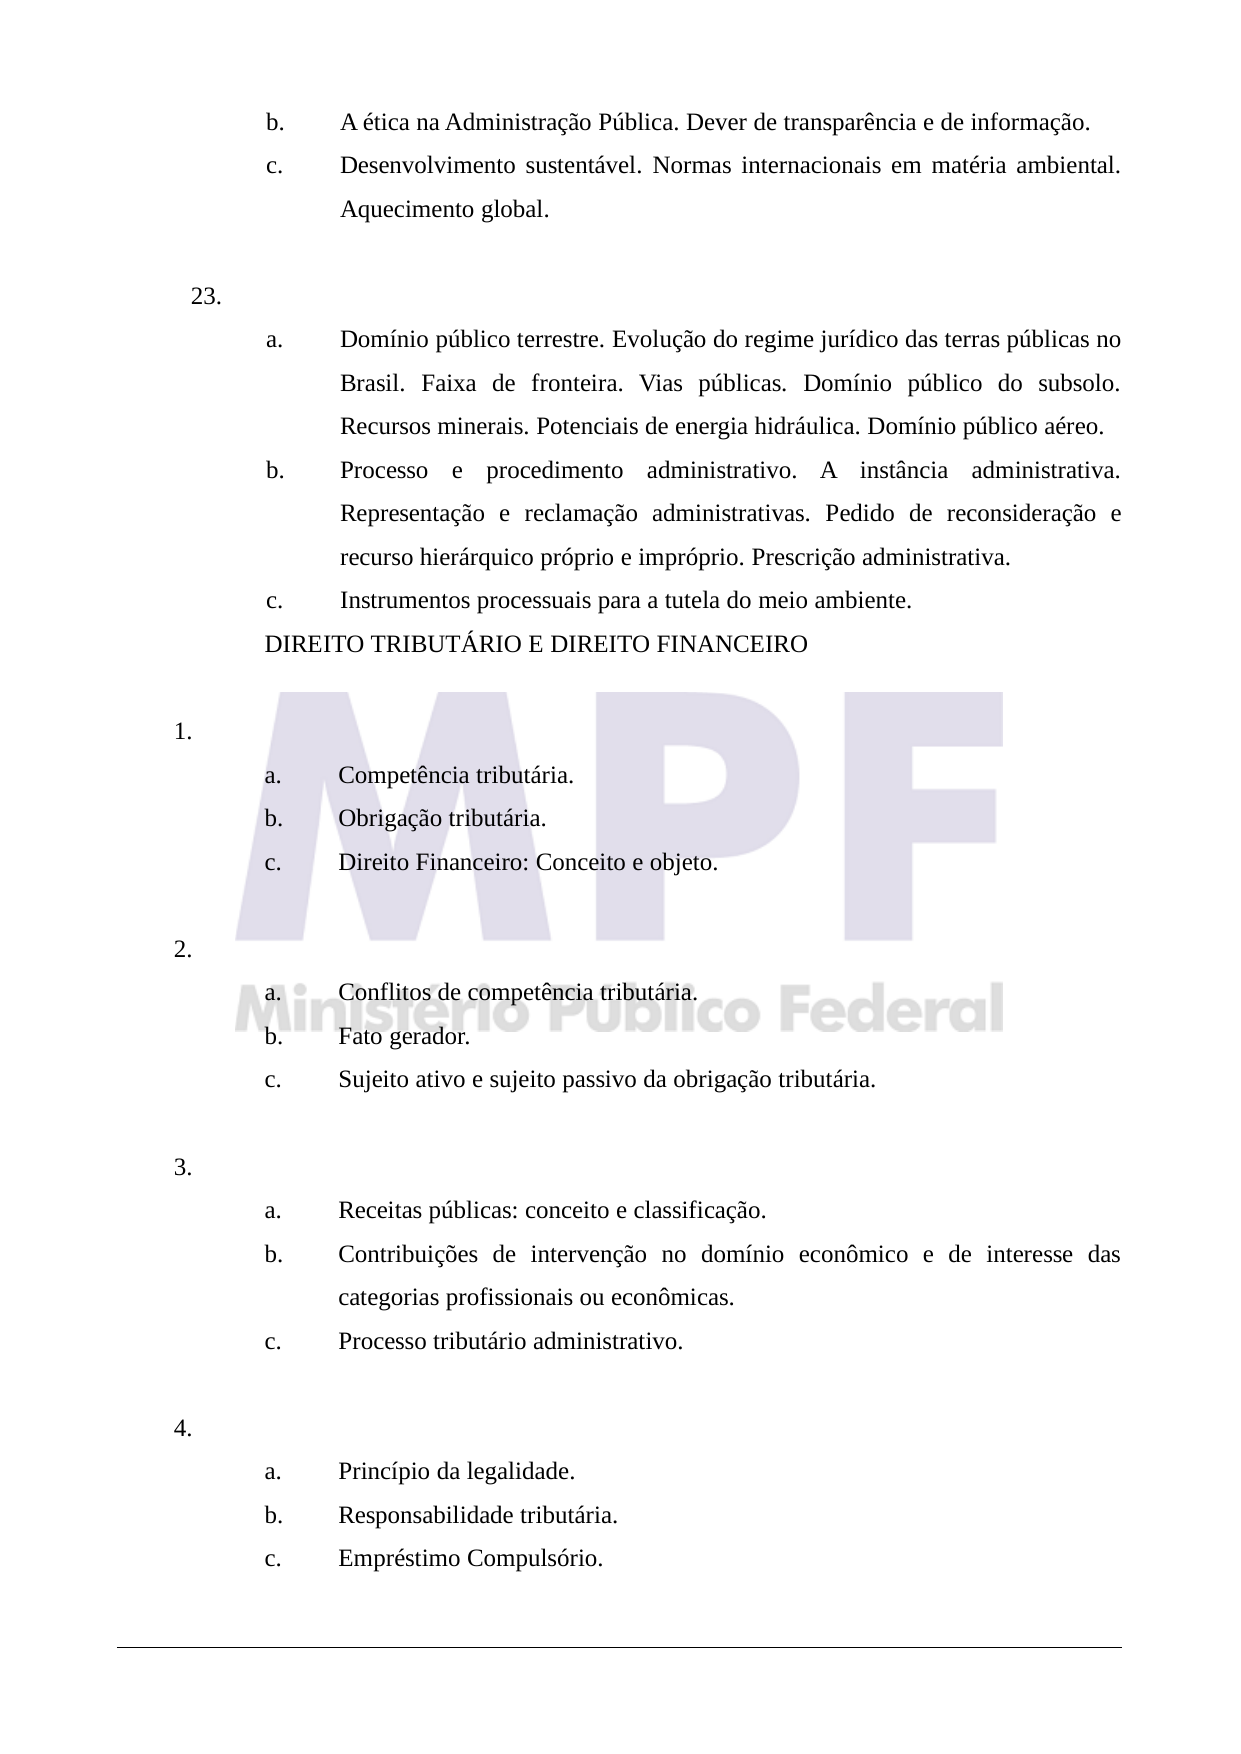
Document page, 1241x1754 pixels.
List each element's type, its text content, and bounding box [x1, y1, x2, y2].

text 3. [117, 1151, 1122, 1180]
text a. Princípio da legalidade. [264, 1456, 1122, 1485]
text c. Direito Financeiro: Conceito e objeto. [264, 847, 1122, 876]
text b. Contribuições de intervenção no domínio econômico e de interesse das categorias profissionais ou econômicas. [264, 1238, 1122, 1311]
text c. Sujeito ativo e sujeito passivo da obrigação tributária. [264, 1064, 1122, 1093]
text b. Processo e procedimento administrativo. A instância administrativa. Representação e reclamação administrativas. Pedido de reconsideração e recurso hierárquico próprio e impróprio. Prescrição administrativa. [266, 455, 1122, 571]
text c. Empréstimo Compulsório. [264, 1543, 1122, 1572]
text b. Fato gerador. [264, 1021, 1122, 1050]
text 23. [117, 281, 1122, 309]
text b. Obrigação tributária. [264, 803, 1122, 832]
picture [235, 963, 1004, 1032]
text b. Responsabilidade tributária. [264, 1500, 1122, 1529]
text 1. [117, 716, 1122, 745]
text a. Conflitos de competência tributária. [264, 977, 1122, 1006]
picture [235, 692, 1004, 716]
text DIREITO TRIBUTÁRIO E DIREITO FINANCEIRO [264, 629, 1122, 658]
text a. Domínio público terrestre. Evolução do regime jurídico das terras públicas no Brasil. Faixa de fronteira. Vias públicas. Domínio público do subsolo. Recursos minerais. Potenciais de energia hidráulica. Domínio público aéreo. [266, 324, 1122, 440]
text c. Instrumentos processuais para a tutela do meio ambiente. [266, 585, 1122, 614]
text b. A ética na Administração Pública. Dever de transparência e de informação. [266, 106, 1122, 135]
text c. Processo tributário administrativo. [264, 1326, 1122, 1354]
text c. Desenvolvimento sustentável. Normas internacionais em matéria ambiental. Aquecimento global. [266, 150, 1122, 222]
text 2. [117, 934, 1122, 963]
picture [235, 745, 1004, 934]
text a. Competência tributária. [264, 759, 1122, 788]
text 4. [117, 1413, 1122, 1442]
text a. Receitas públicas: conceito e classificação. [264, 1195, 1122, 1224]
